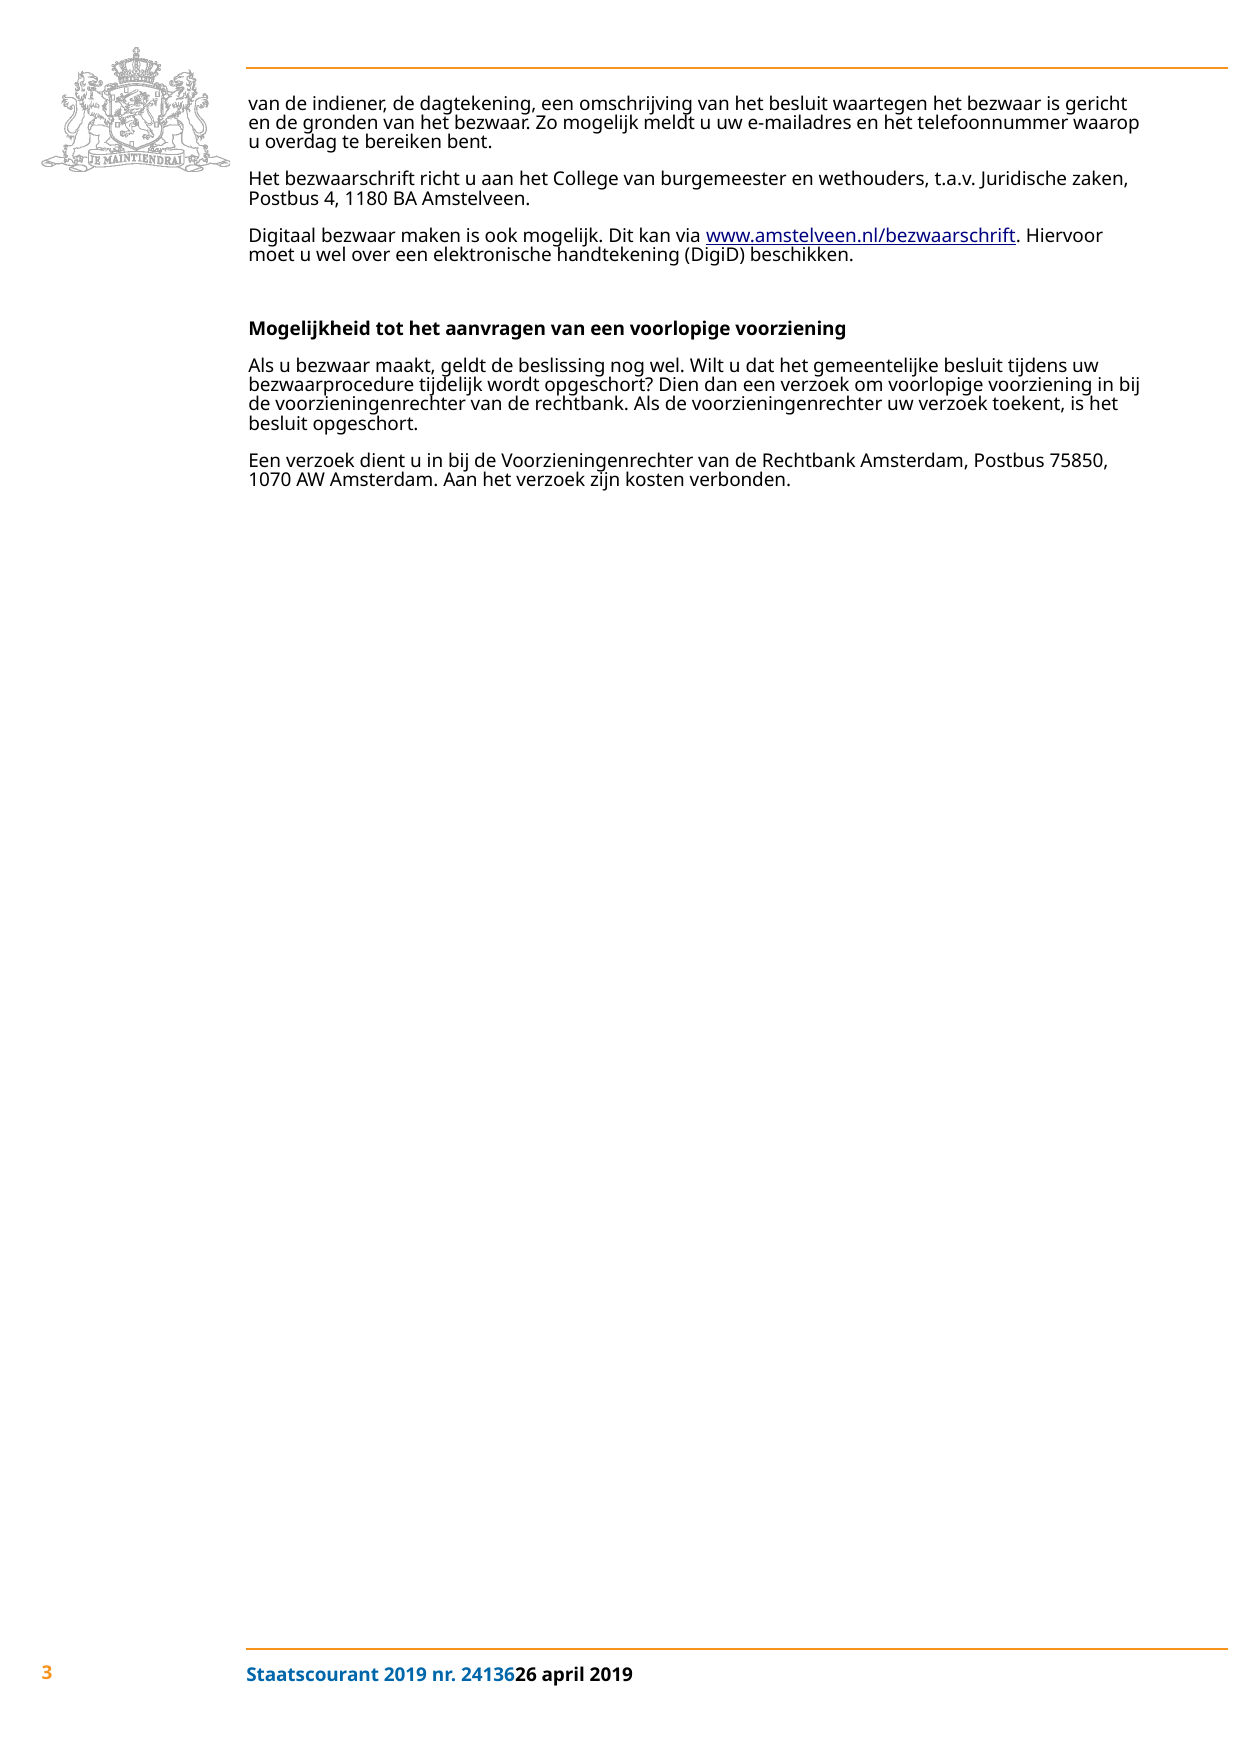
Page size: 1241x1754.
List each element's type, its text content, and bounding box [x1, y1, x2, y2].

text Mogelijkheid tot het aanvragen van een voorlopige voorziening [248, 320, 1152, 339]
text Als u bezwaar maakt, geldt de beslissing nog wel. Wilt u dat het gemeentelijke besluit tijdens uw bezwaarprocedure tijdelijk wordt opgeschort? Dien dan een verzoek om voorlopige voorziening in bij de voorzieningenrechter van de rechtbank. Als de voorzieningenrechter uw verzoek toekent, is het besluit opgeschort. [248, 357, 1152, 434]
picture [41, 47, 231, 172]
text Een verzoek dient u in bij de Voorzieningenrechter van de Rechtbank Amsterdam, Postbus 75850, 1070 AW Amsterdam. Aan het verzoek zijn kosten verbonden. [248, 452, 1152, 490]
text van de indiener, de dagtekening, een omschrijving van het besluit waartegen het bezwaar is gericht en de gronden van het bezwaar. Zo mogelijk meldt u uw e-mailadres en het telefoonnummer waarop u overdag te bereiken bent. [248, 95, 1152, 153]
text Digitaal bezwaar maken is ook mogelijk. Dit kan via www.amstelveen.nl/bezwaarschrift. Hiervoor moet u wel over een elektronische handtekening (DigiD) beschikken. [248, 227, 1152, 265]
text Het bezwaarschrift richt u aan het College van burgemeester en wethouders, t.a.v. Juridische zaken, Postbus 4, 1180 BA Amstelveen. [248, 170, 1152, 209]
